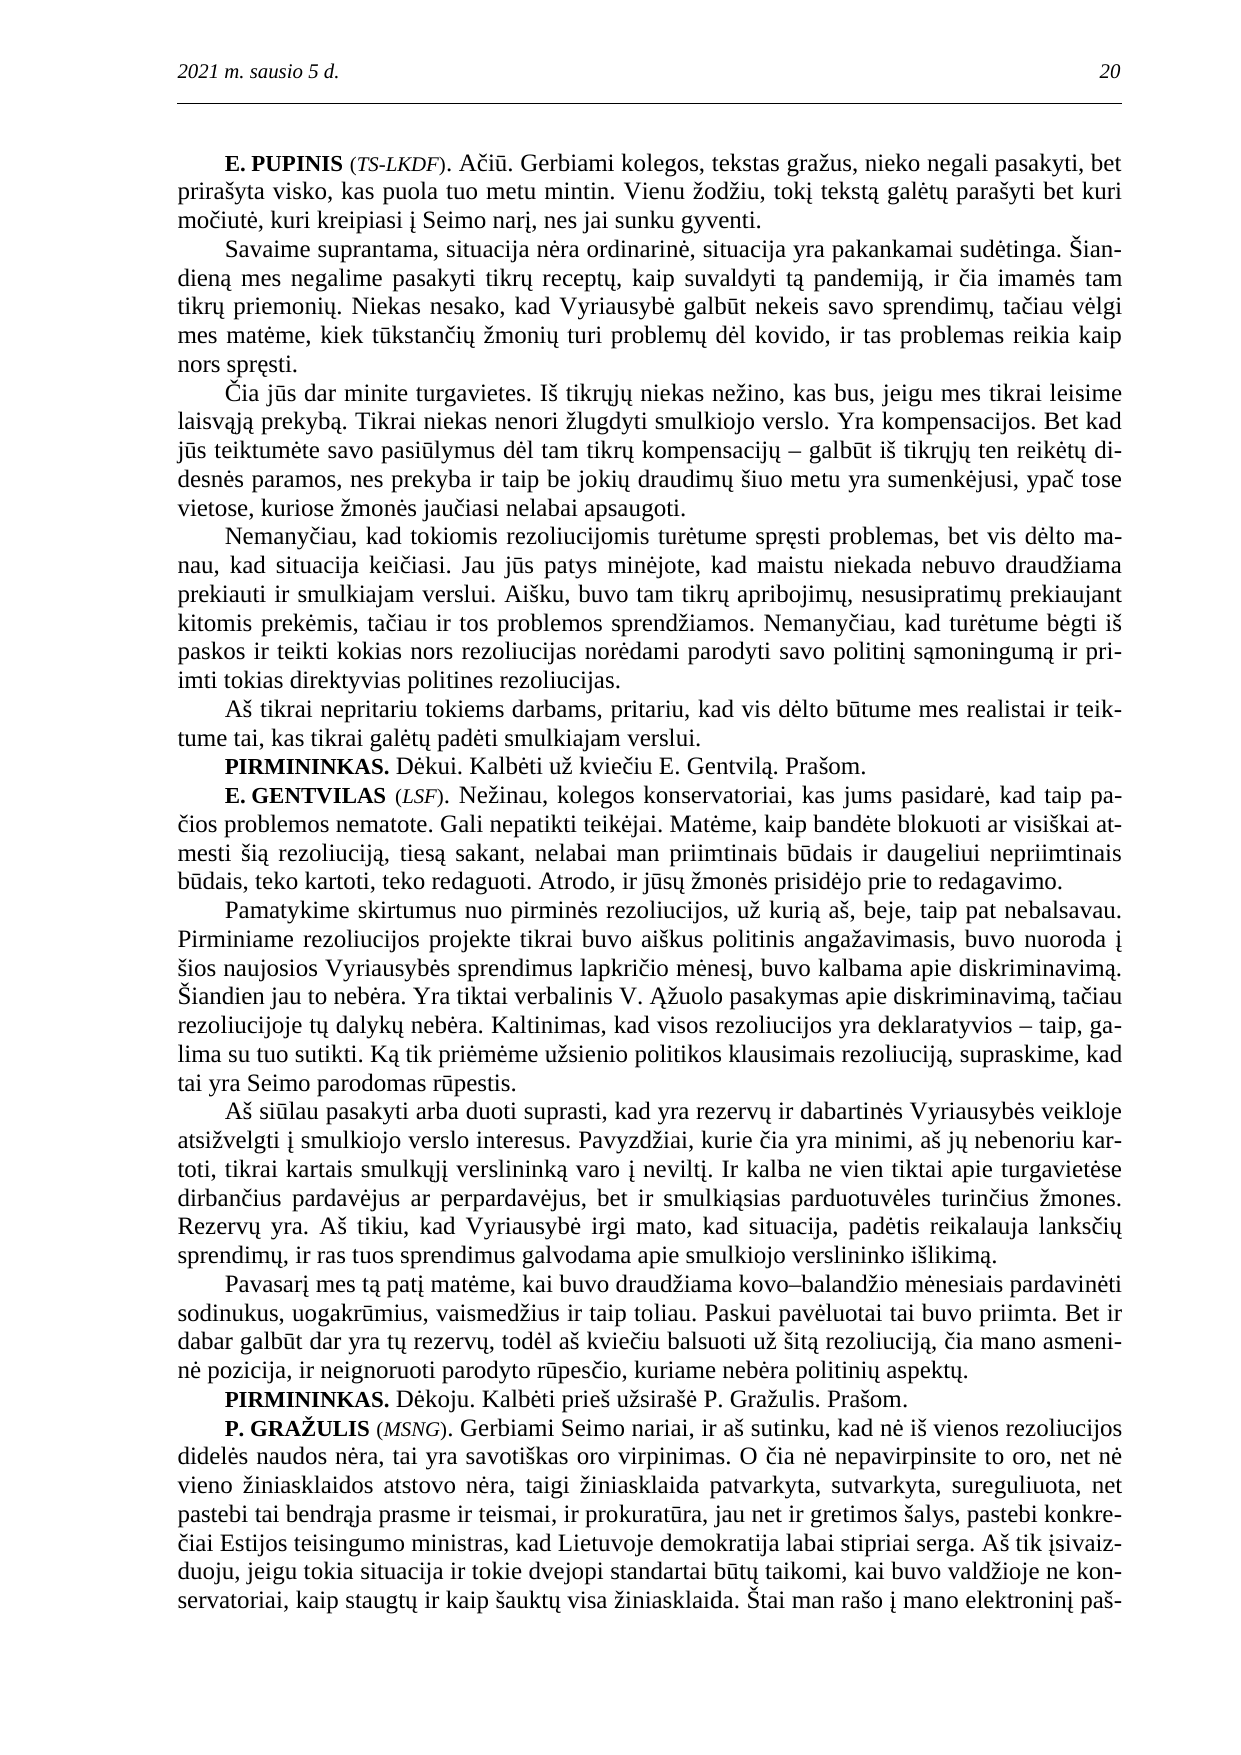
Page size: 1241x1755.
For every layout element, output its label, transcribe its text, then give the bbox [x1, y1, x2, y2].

text E. PUPINIS (TS-LKDF). Ačiū. Ger­bia­mi ko­le­gos, teks­tas gra­žus, nie­ko ne­ga­li pa­sa­ky­ti, bet pri­ra­šy­ta vis­ko, kas puo­la tuo me­tu min­tin. Vie­nu žo­džiu, to­kį teks­tą ga­lė­tų pa­ra­šy­ti bet kuri mo­čiu­tė, ku­ri krei­pia­si į Sei­mo na­rį, nes jai sun­ku gy­ven­ti. [177, 148, 1122, 234]
text Aš tik­rai ne­pri­ta­riu to­kiems dar­bams, pri­ta­riu, kad vis dėl­to bū­tu­me mes re­a­lis­tai ir teik­tu­me tai, kas tik­rai ga­lė­tų pa­dė­ti smul­kia­jam ver­slui. [177, 694, 1122, 751]
text PIRMININKAS. Dė­ko­ju. Kal­bė­ti prieš už­si­ra­šė P. Gra­žu­lis. Pra­šom. [177, 1384, 1122, 1413]
text Pa­ma­ty­ki­me skir­tu­mus nuo pir­mi­nės re­zo­liu­ci­jos, už ku­rią aš, be­je, taip pat ne­bal­sa­vau. Pir­mi­nia­me re­zo­liu­ci­jos pro­jek­te tik­rai bu­vo aiš­kus po­li­ti­nis an­ga­ža­vi­ma­sis, bu­vo nuo­ro­da į šios nau­jo­sios Vy­riau­sy­bės spren­di­mus lap­kri­čio mė­ne­sį, bu­vo kal­ba­ma apie dis­kri­mi­na­vi­mą. Šian­dien jau to ne­bė­ra. Yra tik­tai ver­ba­li­nis V. Ąžuo­lo pa­sa­ky­mas apie dis­kri­mi­na­vi­mą, ta­čiau re­zo­liu­ci­jo­je tų da­ly­kų ne­bė­ra. Kal­ti­ni­mas, kad vi­sos re­zo­liu­ci­jos yra de­kla­ra­ty­vios – taip, ga­li­ma su tuo su­tik­ti. Ką tik pri­ėmė­me už­sie­nio po­li­ti­kos klau­si­mais re­zo­liu­ci­ją, su­pras­ki­me, kad tai yra Sei­mo pa­ro­do­mas rū­pes­tis. [177, 895, 1122, 1096]
text Sa­vai­me su­pran­ta­ma, si­tu­a­ci­ja nė­ra or­di­na­ri­nė, si­tu­a­ci­ja yra pa­kan­ka­mai su­dė­tin­ga. Šian­die­ną mes ne­ga­li­me pa­sa­ky­ti tik­rų re­cep­tų, kaip su­val­dy­ti tą pan­de­mi­ją, ir čia ima­mės tam tikrų prie­mo­nių. Nie­kas ne­sa­ko, kad Vy­riau­sy­bė gal­būt ne­keis sa­vo spren­di­mų, ta­čiau vėl­gi mes ma­tė­me, kiek tūks­tan­čių žmo­nių tu­ri pro­ble­mų dėl ko­vi­do, ir tas pro­ble­mas rei­kia kaip nors spręs­ti. [177, 234, 1122, 378]
text Ne­ma­ny­čiau, kad to­kio­mis re­zo­liu­ci­jo­mis tu­rė­tu­me spręs­ti pro­ble­mas, bet vis dėl­to ma­nau, kad si­tu­a­ci­ja kei­čia­si. Jau jūs pa­tys mi­nė­jo­te, kad mais­tu nie­ka­da ne­bu­vo drau­džia­ma pre­kiau­ti ir smul­kia­jam ver­slui. Aiš­ku, bu­vo tam tik­rų ap­ri­bo­ji­mų, nesu­si­pra­ti­mų pre­kiau­jant ki­to­mis pre­kė­mis, ta­čiau ir tos pro­ble­mos spren­džia­mos. Ne­ma­ny­čiau, kad tu­rė­tu­me bėg­ti iš pas­kos ir teik­ti ko­kias nors re­zo­liu­ci­jas no­rė­da­mi pa­ro­dy­ti sa­vo po­li­ti­nį są­mo­nin­gu­mą ir pri­im­ti to­kias di­rek­ty­vias po­li­ti­nes re­zo­liu­ci­jas. [177, 521, 1122, 694]
text P. GRAŽULIS (MSNG). Ger­bia­mi Sei­mo na­riai, ir aš su­tin­ku, kad nė iš vie­nos re­zo­liu­ci­jos di­de­lės nau­dos nė­ra, tai yra sa­vo­tiš­kas oro vir­pi­ni­mas. O čia nė ne­pa­vir­pin­si­te to oro, net nė vie­no ži­niask­lai­dos at­sto­vo nė­ra, tai­gi ži­niask­lai­da pa­tvar­ky­ta, su­tvar­ky­ta, su­re­gu­liuo­ta, net pa­ste­bi tai ben­drą­ja pras­me ir teis­mai, ir pro­ku­ra­tū­ra, jau net ir gre­ti­mos ša­lys, pa­ste­bi kon­kre­čiai Es­ti­jos tei­sin­gu­mo mi­nist­ras, kad Lie­tu­vo­je de­mo­kra­tija la­bai stip­riai ser­ga. Aš tik įsi­vaiz­duo­ju, jei­gu to­kia si­tu­a­ci­ja ir to­kie dve­jo­pi stan­dar­tai bū­tų tai­ko­mi, kai bu­vo val­džio­je ne kon­ser­va­to­riai, kaip staug­tų ir kaip šauk­tų vi­sa ži­niask­lai­da. Štai man ra­šo į ma­no elek­tro­ni­nį paš­ [177, 1413, 1122, 1614]
text PIRMININKAS. Dė­kui. Kal­bė­ti už kvie­čiu E. Gent­vi­lą. Pra­šom. [177, 751, 1122, 780]
text Aš siū­lau pa­sa­ky­ti ar­ba duo­ti su­pras­ti, kad yra re­zer­vų ir da­bar­ti­nės Vy­riau­sy­bės veik­lo­je at­si­žvelg­ti į smul­kio­jo ver­slo in­te­re­sus. Pa­vyz­džiai, ku­rie čia yra mi­ni­mi, aš jų ne­be­no­riu kar­to­ti, tik­rai kar­tais smul­kų­jį ver­sli­nin­ką va­ro į ne­vil­tį. Ir kal­ba ne vien tik­tai apie tur­ga­vie­tė­se dir­ban­čius par­da­vė­jus ar per­par­da­vė­jus, bet ir smul­ki­ą­sias par­duo­tu­vė­les tu­rin­čius žmo­nes. Re­zer­vų yra. Aš ti­kiu, kad Vy­riau­sy­bė ir­gi ma­to, kad si­tu­a­ci­ja, pa­dė­tis rei­ka­lau­ja lanks­čių spren­di­mų, ir ras tuos spren­di­mus gal­vo­da­ma apie smul­kio­jo ver­sli­nin­ko iš­li­ki­mą. [177, 1096, 1122, 1269]
text E. GENTVILAS (LSF). Ne­ži­nau, ko­le­gos kon­ser­va­to­riai, kas jums pa­si­da­rė, kad taip pa­čios pro­ble­mos ne­ma­to­te. Ga­li ne­pa­tik­ti tei­kė­jai. Ma­tė­me, kaip ban­dė­te blo­kuo­ti ar vi­siš­kai at­mes­ti šią re­zo­liu­ci­ją, tie­są sa­kant, ne­la­bai man pri­im­ti­nais bū­dais ir dau­ge­liui ne­pri­im­ti­nais bū­dais, te­ko kar­to­ti, te­ko re­da­guo­ti. At­ro­do, ir jū­sų žmo­nės pri­si­dė­jo prie to re­da­ga­vi­mo. [177, 780, 1122, 895]
text Čia jūs dar mi­ni­te tur­ga­vie­tes. Iš tik­rų­jų nie­kas ne­ži­no, kas bus, jei­gu mes tik­rai lei­si­me lais­vą­ją pre­ky­bą. Tik­rai nie­kas ne­no­ri žlug­dy­ti smul­kio­jo ver­slo. Yra kom­pen­sa­ci­jos. Bet kad jūs teik­tu­mė­te sa­vo pa­siū­ly­mus dėl tam tik­rų kom­pen­sa­ci­jų – gal­būt iš tik­rų­jų ten rei­kė­tų di­des­nės pa­ra­mos, nes pre­ky­ba ir taip be jo­kių drau­di­mų šiuo me­tu yra su­men­kė­ju­si, ypač to­se vie­to­se, ku­rio­se žmo­nės jau­čia­si ne­la­bai ap­sau­go­ti. [177, 378, 1122, 521]
text Pa­va­sa­rį mes tą pa­tį ma­tė­me, kai bu­vo drau­džia­ma ko­vo–­ba­lan­džio mė­ne­siais par­da­vi­nė­ti so­di­nu­kus, uo­gak­rū­mius, vais­me­džius ir taip to­liau. Pas­kui pa­vė­luo­tai tai bu­vo pri­im­ta. Bet ir da­bar gal­būt dar yra tų re­zer­vų, to­dėl aš kvie­čiu bal­suo­ti už ši­tą re­zo­liu­ci­ją, čia ma­no as­me­ni­nė po­zi­ci­ja, ir ne­ig­no­ruo­ti pa­ro­dy­to rū­pes­čio, ku­ria­me ne­bė­ra po­li­ti­nių as­pek­tų. [177, 1269, 1122, 1384]
